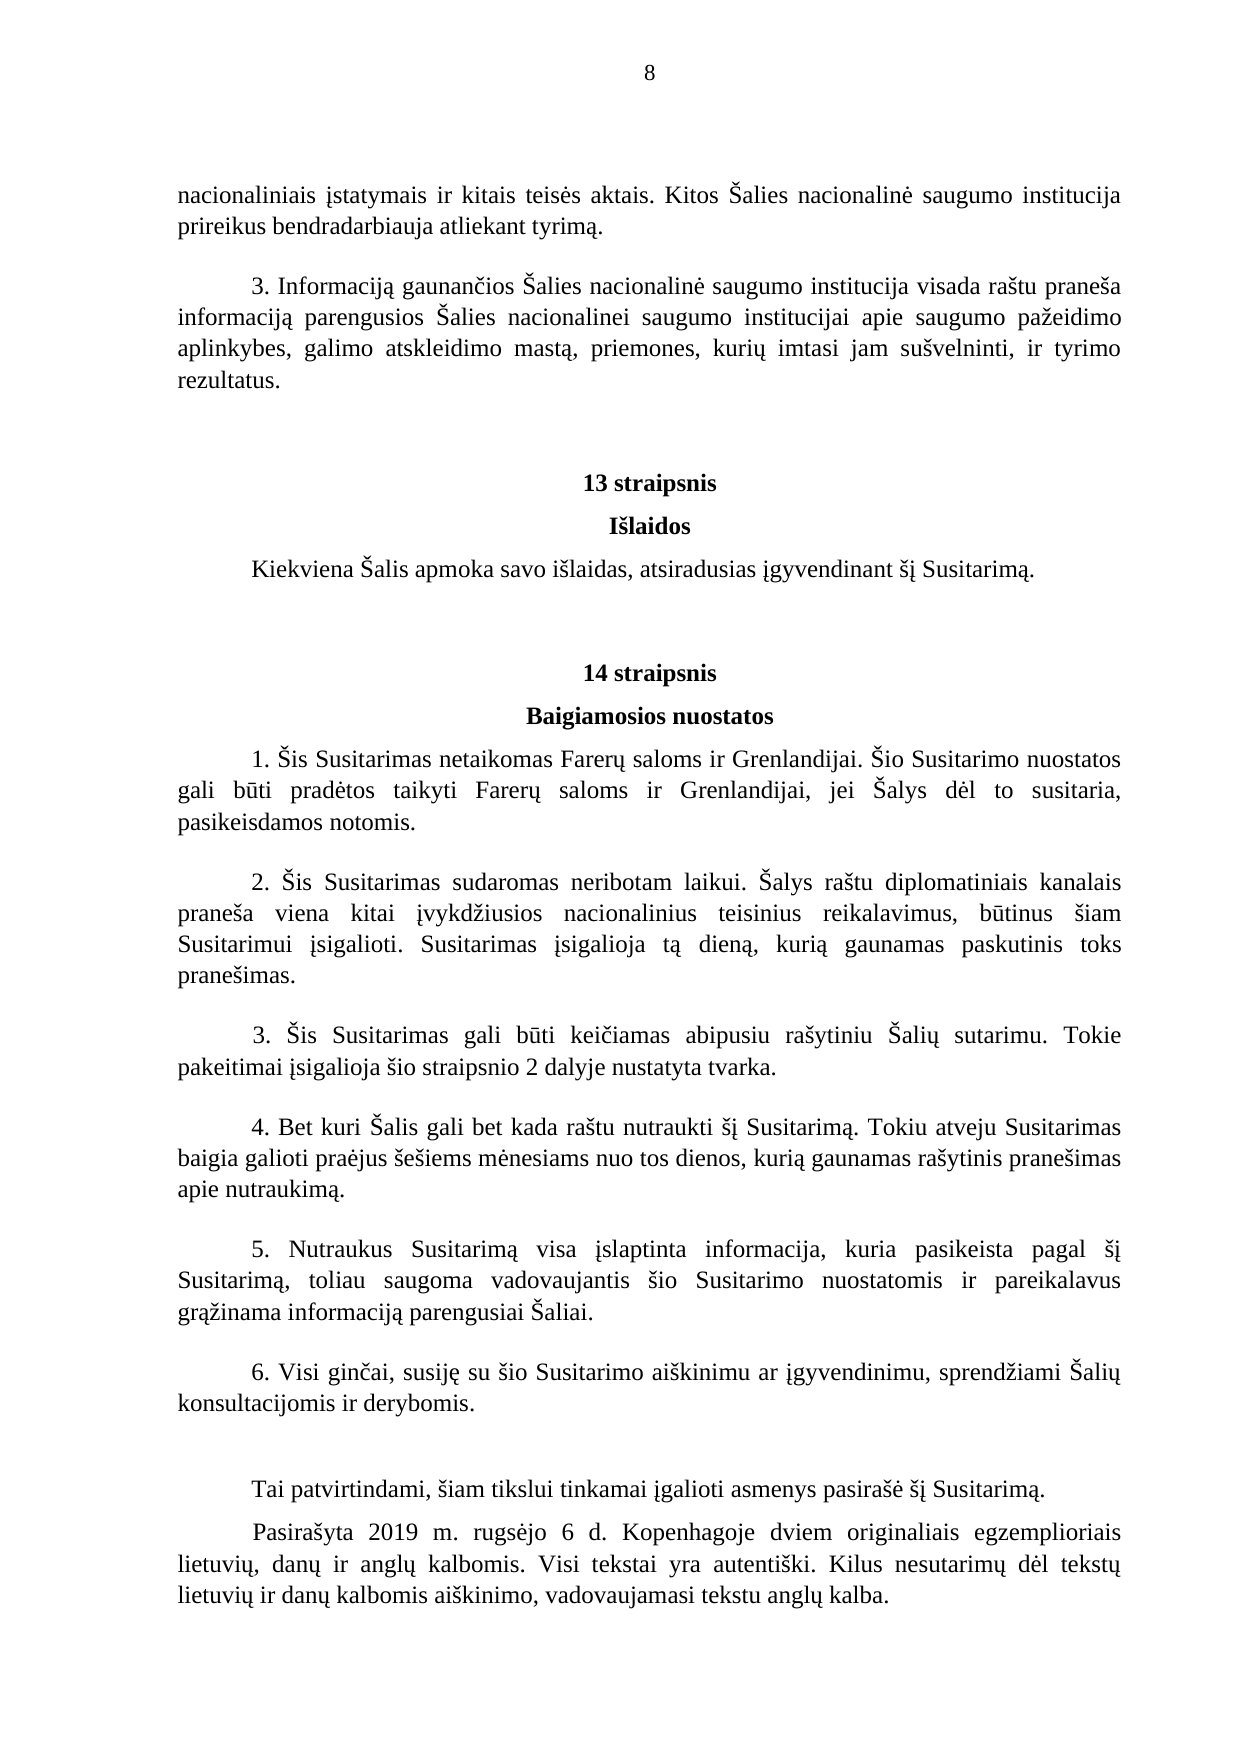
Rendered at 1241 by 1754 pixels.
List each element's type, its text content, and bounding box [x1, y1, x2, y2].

text nacionaliniais įstatymais ir kitais teisės aktais. Kitos Šalies nacionalinė saugumo institucija prireikus bendradarbiauja atliekant tyrimą. [177, 177, 1122, 240]
text Išlaidos [177, 509, 1122, 540]
text 3. Šis Susitarimas gali būti keičiamas abipusiu rašytiniu Šalių sutarimu. Tokie pakeitimai įsigalioja šio straipsnio 2 dalyje nustatyta tvarka. [177, 1018, 1122, 1080]
text 2. Šis Susitarimas sudaromas neribotam laikui. Šalys raštu diplomatiniais kanalais praneša viena kitai įvykdžiusios nacionalinius teisinius reikalavimus, būtinus šiam Susitarimui įsigalioti. Susitarimas įsigalioja tą dieną, kurią gaunamas paskutinis toks pranešimas. [177, 864, 1122, 989]
text 14 straipsnis [177, 655, 1122, 686]
text 6. Visi ginčai, susiję su šio Susitarimo aiškinimu ar įgyvendinimu, sprendžiami Šalių konsultacijomis ir derybomis. [177, 1354, 1122, 1417]
text 4. Bet kuri Šalis gali bet kada raštu nutraukti šį Susitarimą. Tokiu atveju Susitarimas baigia galioti praėjus šešiems mėnesiams nuo tos dienos, kurią gaunamas rašytinis pranešimas apie nutraukimą. [177, 1109, 1122, 1203]
text 5. Nutraukus Susitarimą visa įslaptinta informacija, kuria pasikeista pagal šį Susitarimą, toliau saugoma vadovaujantis šio Susitarimo nuostatomis ir pareikalavus grąžinama informaciją parengusiai Šaliai. [177, 1232, 1122, 1325]
text Tai patvirtindami, šiam tikslui tinkamai įgalioti asmenys pasirašė šį Susitarimą. [177, 1472, 1122, 1503]
text Baigiamosios nuostatos [177, 698, 1122, 729]
text Kiekviena Šalis apmoka savo išlaidas, atsiradusias įgyvendinant šį Susitarimą. [177, 552, 1122, 583]
text 3. Informaciją gaunančios Šalies nacionalinė saugumo institucija visada raštu praneša informaciją parengusios Šalies nacionalinei saugumo institucijai apie saugumo pažeidimo aplinkybes, galimo atskleidimo mastą, priemones, kurių imtasi jam sušvelninti, ir tyrimo rezultatus. [177, 268, 1122, 393]
text 13 straipsnis [177, 465, 1122, 497]
text Pasirašyta 2019 m. rugsėjo 6 d. Kopenhagoje dviem originaliais egzemplioriais lietuvių, danų ir anglų kalbomis. Visi tekstai yra autentiški. Kilus nesutarimų dėl tekstų lietuvių ir danų kalbomis aiškinimo, vadovaujamasi tekstu anglų kalba. [177, 1515, 1122, 1609]
text 1. Šis Susitarimas netaikomas Farerų saloms ir Grenlandijai. Šio Susitarimo nuostatos gali būti pradėtos taikyti Farerų saloms ir Grenlandijai, jei Šalys dėl to susitaria, pasikeisdamos notomis. [177, 742, 1122, 835]
